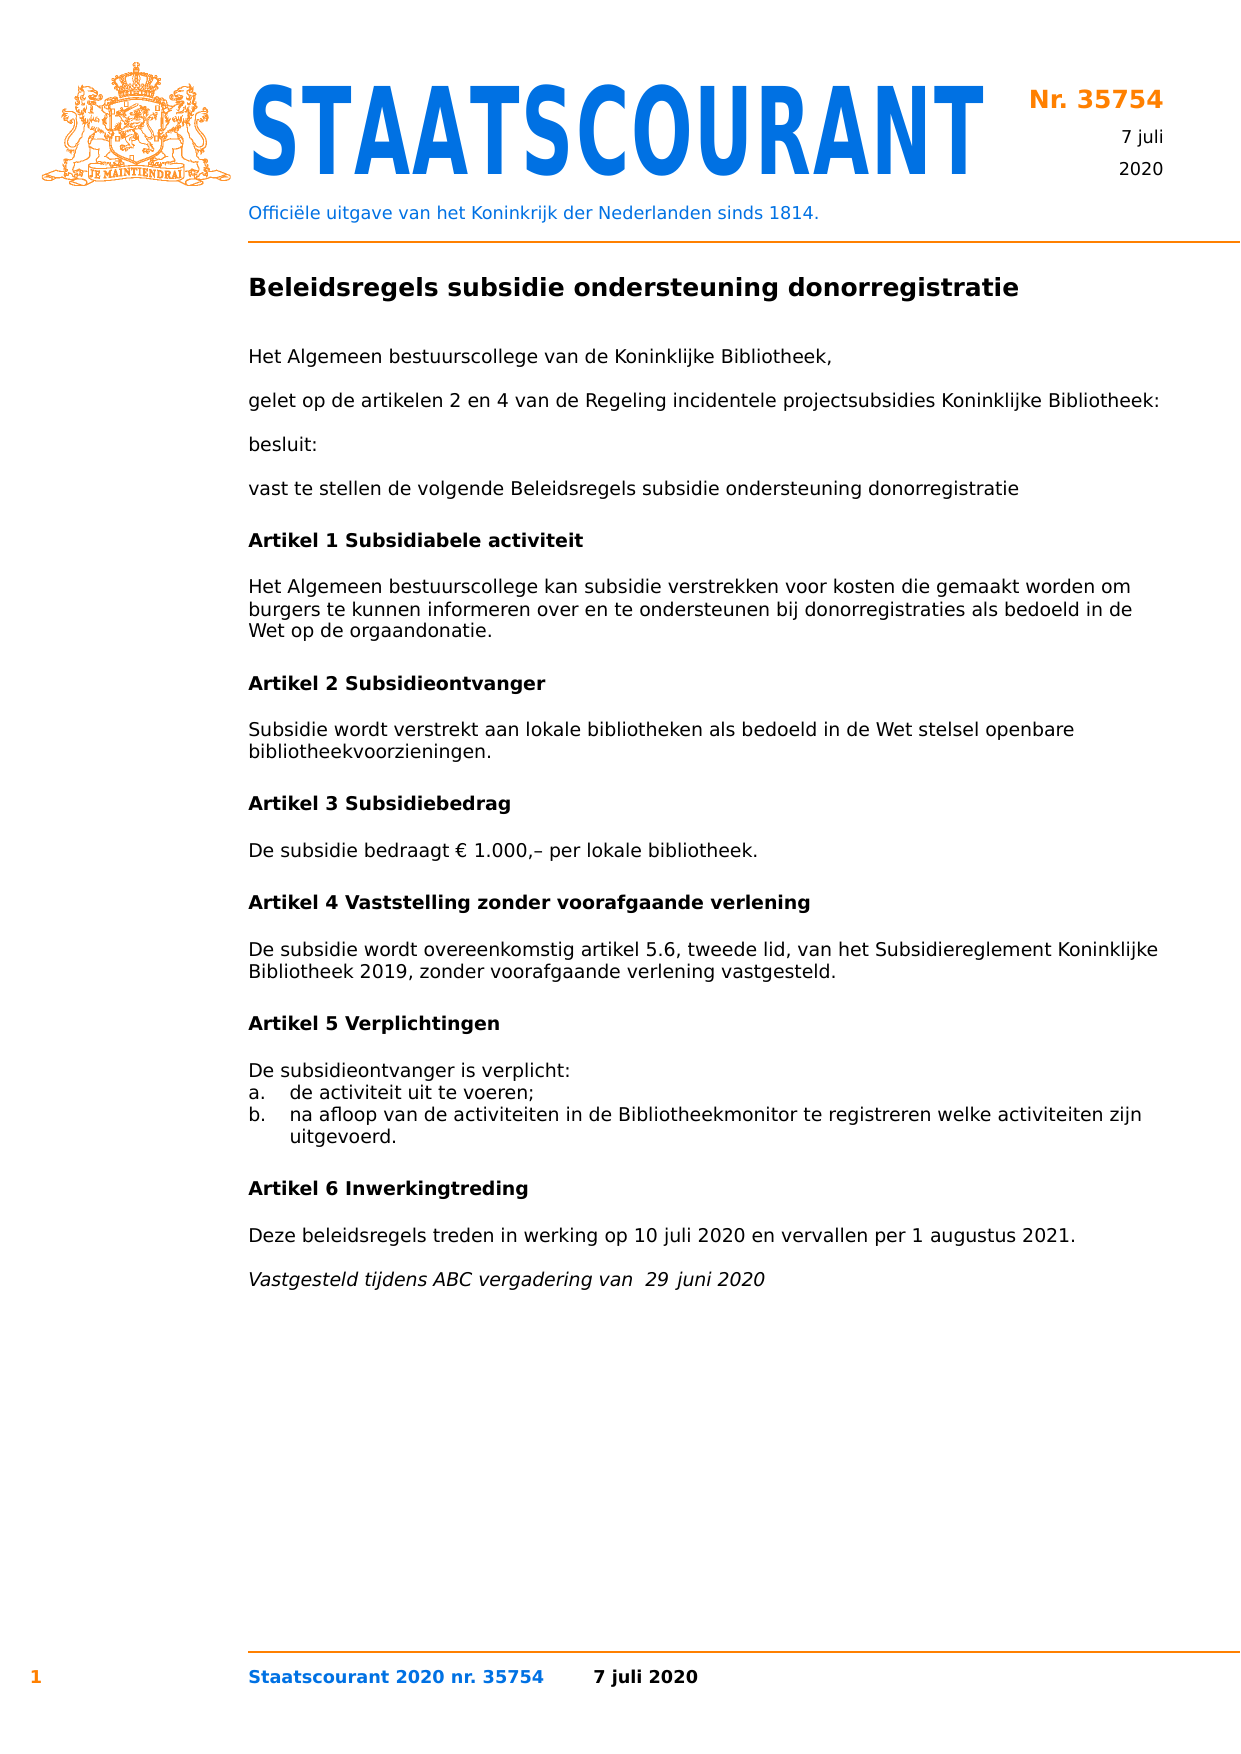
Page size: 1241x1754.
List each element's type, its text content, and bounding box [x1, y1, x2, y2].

text besluit: [248, 434, 1163, 456]
subtitle Beleidsregels subsidie ondersteuning donorregistratie [248, 273, 1163, 302]
text Het Algemeen bestuurscollege kan subsidie verstrekken voor kosten die gemaakt worden om burgers te kunnen informeren over en te ondersteunen bij donorregistraties als bedoeld in de Wet op de orgaandonatie. [248, 576, 1163, 642]
table_cell 7 juli [998, 121, 1240, 153]
subtitle Artikel 6 Inwerkingtreding [248, 1178, 1163, 1200]
text Het Algemeen bestuurscollege van de Koninklijke Bibliotheek, [248, 346, 1163, 368]
subtitle Artikel 3 Subsidiebedrag [248, 793, 1163, 815]
table_header Nr. 35754 [998, 62, 1240, 121]
table_header [25, 62, 248, 241]
picture [41, 62, 231, 186]
text De subsidieontvanger is verplicht: [248, 1060, 1163, 1082]
subtitle Artikel 5 Verplichtingen [248, 1013, 1163, 1035]
table_cell Officiële uitgave van het Koninkrijk der Nederlanden sinds 1814. [248, 203, 1240, 241]
text Subsidie wordt verstrekt aan lokale bibliotheken als bedoeld in de Wet stelsel openbare bibliotheekvoorzieningen. [248, 719, 1163, 763]
table_header STAATSCOURANT [248, 62, 998, 203]
text De subsidie bedraagt € 1.000,– per lokale bibliotheek. [248, 840, 1163, 862]
subtitle Artikel 2 Subsidieontvanger [248, 672, 1163, 694]
text Vastgesteld tijdens ABC vergadering van 29 juni 2020 [248, 1269, 1163, 1291]
table_cell 2020 [998, 153, 1240, 203]
text b. na afloop van de activiteiten in de Bibliotheekmonitor te registreren welke activiteiten zijn uitgevoerd. [248, 1104, 1163, 1148]
subtitle Artikel 1 Subsidiabele activiteit [248, 529, 1163, 551]
text De subsidie wordt overeenkomstig artikel 5.6, tweede lid, van het Subsidiereglement Koninklijke Bibliotheek 2019, zonder voorafgaande verlening vastgesteld. [248, 939, 1163, 983]
text Deze beleidsregels treden in werking op 10 juli 2020 en vervallen per 1 augustus 2021. [248, 1225, 1163, 1247]
subtitle Artikel 4 Vaststelling zonder voorafgaande verlening [248, 892, 1163, 914]
text vast te stellen de volgende Beleidsregels subsidie ondersteuning donorregistratie [248, 477, 1163, 499]
text gelet op de artikelen 2 en 4 van de Regeling incidentele projectsubsidies Koninklijke Bibliotheek: [248, 390, 1163, 412]
text a. de activiteit uit te voeren; [248, 1082, 1163, 1104]
